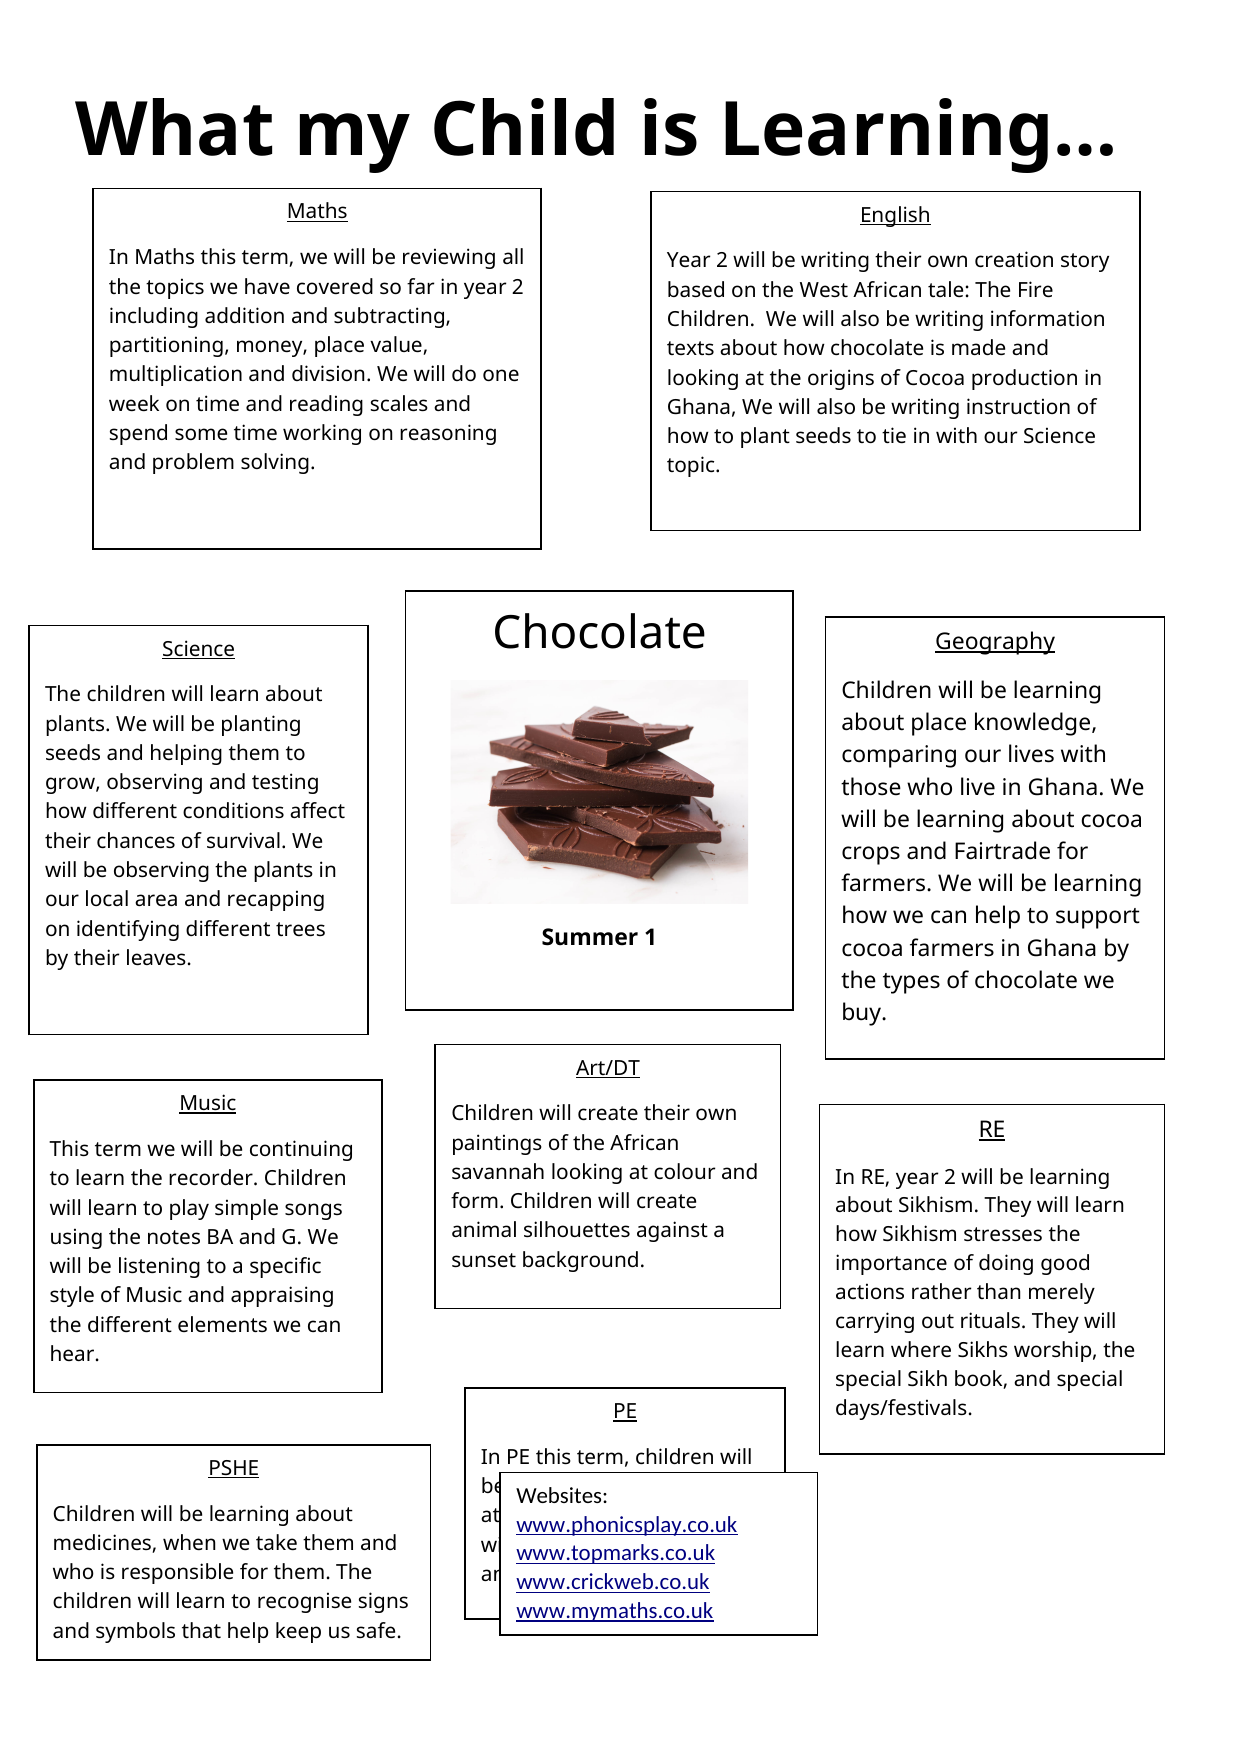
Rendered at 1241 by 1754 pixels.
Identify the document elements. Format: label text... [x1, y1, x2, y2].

text RE [835, 1112, 1149, 1144]
text English [667, 200, 1124, 228]
text Art/DT [451, 1053, 764, 1081]
text Year 2 will be writing their own creation story based on the West African tale: The Fire Children. We will also be writing information texts about how chocolate is made and looking at the origins of Cocoa production in Ghana, We will also be writing instruction of how to plant seeds to tie in with our Science topic. [667, 246, 1124, 479]
text Children will be learning about medicines, when we take them and who is responsible for them. The children will learn to recognise signs and symbols that help keep us safe. [52, 1499, 415, 1644]
text In Maths this term, we will be reviewing all the topics we have covered so far in year 2 including addition and subtracting, partitioning, money, place value, multiplication and division. We will do one week on time and reading scales and spend some time working on reasoning and problem solving. [109, 242, 525, 476]
text Summer 1 [421, 921, 777, 952]
text In RE, year 2 will be learning about Sikhism. They will learn how Sikhism stresses the importance of doing good actions rather than merely carrying out rituals. They will learn where Sikhs worship, the special Sikh book, and special days/festivals. [835, 1161, 1149, 1421]
text www.mymaths.co.uk [516, 1596, 802, 1624]
text www.phonicsplay.co.uk [516, 1510, 802, 1538]
text PE [481, 1396, 769, 1424]
text PSHE [52, 1453, 415, 1481]
text www.topmarks.co.uk [516, 1538, 802, 1567]
text This term we will be continuing to learn the recorder. Children will learn to play simple songs using the notes BA and G. We will be listening to a specific style of Music and appraising the different elements we can hear. [49, 1134, 366, 1368]
text What my Child is Learning… [75, 75, 1165, 177]
text Websites: [516, 1481, 802, 1509]
text [652, 192, 1139, 530]
text The children will learn about plants. We will be planting seeds and helping them to grow, observing and testing how different conditions affect their chances of survival. We will be observing the plants in our local area and recapping on identifying different trees by their leaves. [45, 679, 352, 971]
text www.crickweb.co.uk [516, 1567, 802, 1595]
text In PE this term, children will be swimming and doing athletics. In athletics, they will be learning how to sprint and throw. [481, 1442, 769, 1588]
text [94, 189, 540, 548]
text Geography [841, 625, 1149, 656]
text Children will create their own paintings of the African savannah looking at colour and form. Children will create animal silhouettes against a sunset background. [451, 1098, 764, 1273]
text Maths [109, 197, 525, 225]
text Chocolate [421, 599, 777, 662]
text Children will be learning about place knowledge, comparing our lives with those who live in Ghana. We will be learning about cocoa crops and Fairtrade for farmers. We will be learning how we can help to support cocoa farmers in Ghana by the types of chocolate we buy. [841, 674, 1149, 1027]
text Science [45, 634, 352, 662]
text Music [49, 1088, 366, 1117]
